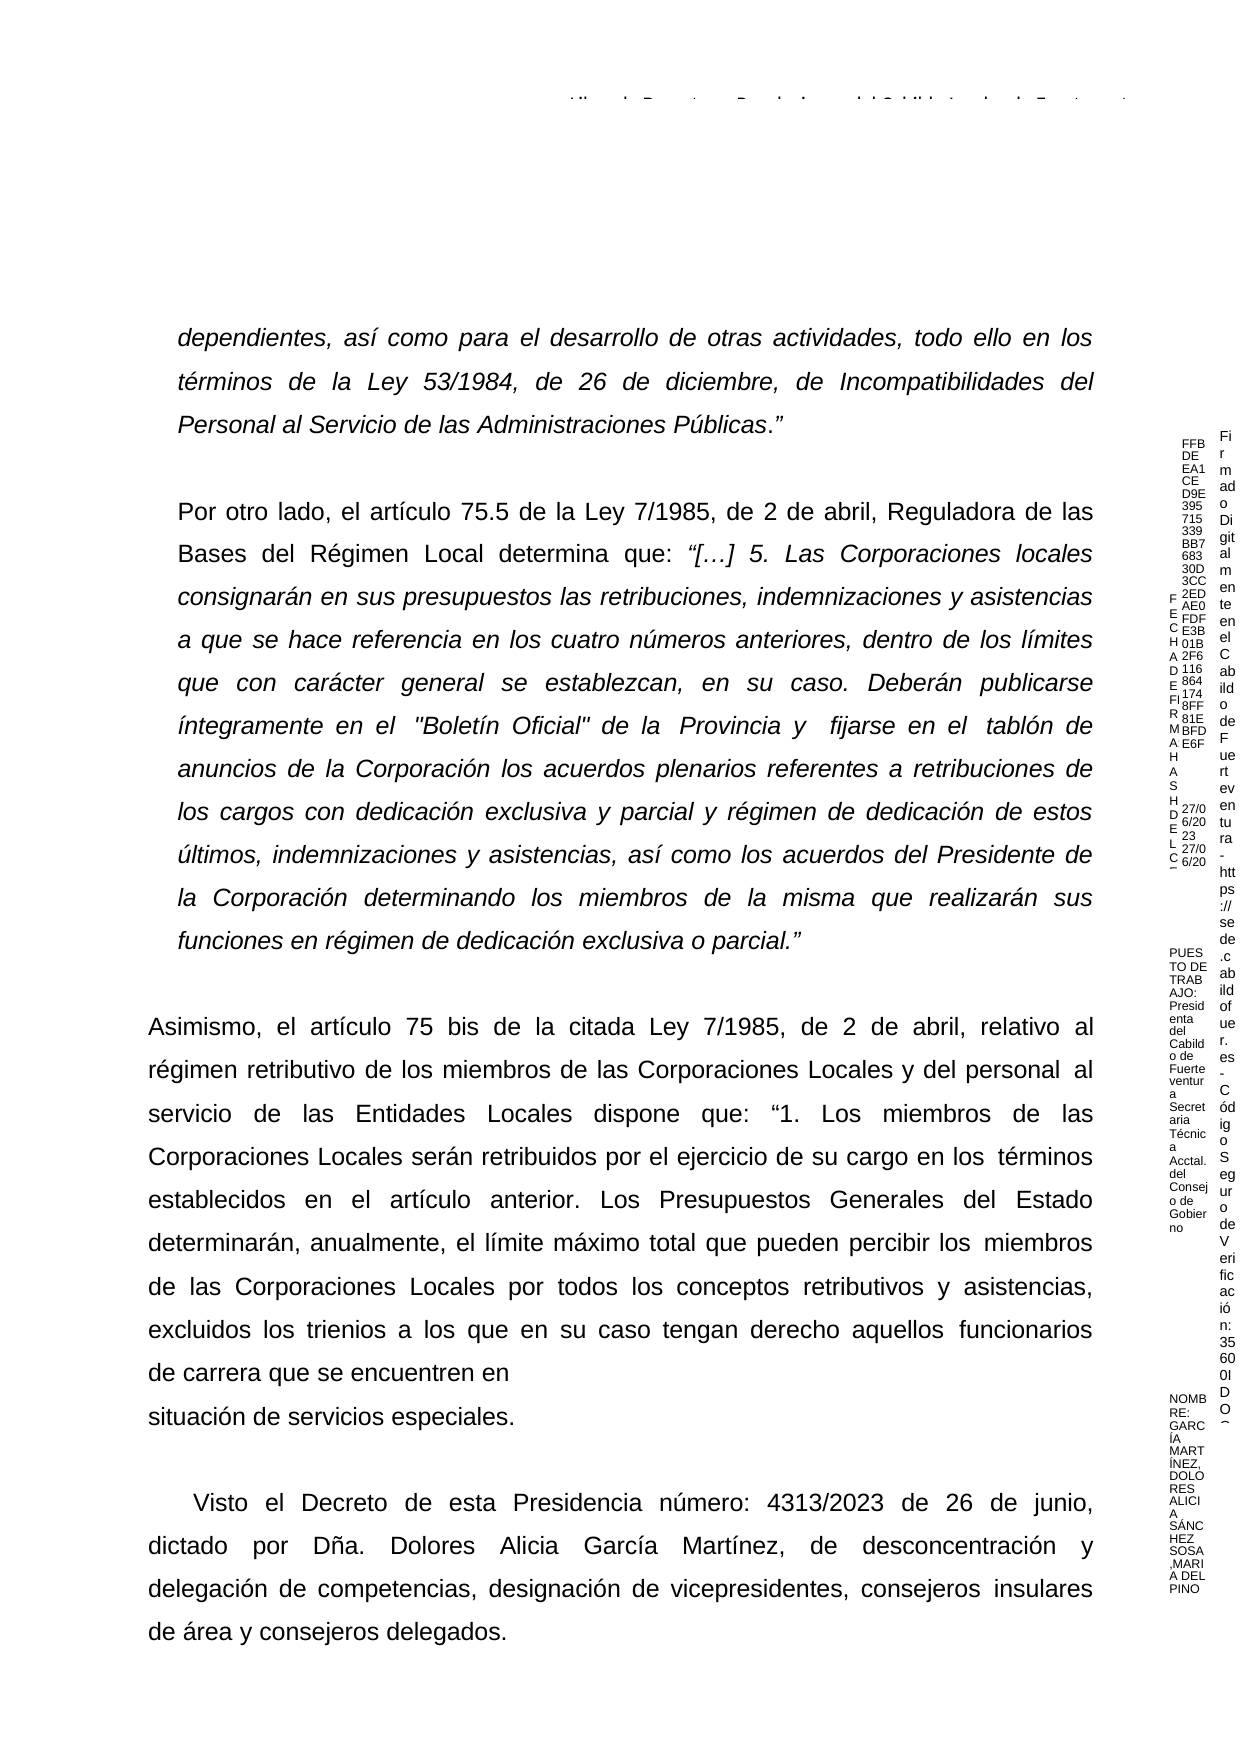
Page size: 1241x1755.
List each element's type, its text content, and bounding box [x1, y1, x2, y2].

text GARCÍA MARTÍNEZ, DOLORES ALICIA SÁNCHEZ SOSA,MARIA DEL PINO [1169, 1421, 1207, 1596]
text FECHA DE FIRMA: HASH DEL CERTIFICADO: [1169, 592, 1184, 869]
text 27/06/2023 [1182, 802, 1209, 843]
text FFBDEEA1CED9E395715339BB768330D3CC2EDAE0 FDFE3B01B2F61168641748FF81EBFDE6F71FFC4A [1182, 438, 1207, 749]
text Asimismo, el artículo 75 bis de la citada Ley 7/1985, de 2 de abril, relativo al régimen retributivo de los miembros de las Corporaciones Locales y del personal al servicio de las Entidades Locales dispone que: “1. Los miembros de las Corporaciones Locales serán retribuidos por el ejercicio de su cargo en los términos establecidos en el artículo anterior. Los Presupuestos Generales del Estado determinarán, anualmente, el límite máximo total que pueden percibir los miembros de las Corporaciones Locales por todos los conceptos retributivos y asistencias, excluidos los trienios a los que en su caso tengan derecho aquellos funcionarios de carrera que se encuentren en [148, 1012, 1094, 1387]
text [1179, 436, 1209, 749]
text Presidenta del Cabildo de Fuerteventura [1169, 1001, 1209, 1101]
text Secretaria Técnica Acctal. del Consejo de Gobierno [1169, 1101, 1209, 1235]
text Visto el Decreto de esta Presidencia número: 4313/2023 de 26 de junio, dictado por Dña. Dolores Alicia García Martínez, de desconcentración y delegación de competencias, designación de vicepresidentes, consejeros insulares de área y consejeros delegados. [148, 1488, 1093, 1646]
text PUESTO DE TRABAJO: [1169, 947, 1209, 1001]
text dependientes, así como para el desarrollo de otras actividades, todo ello en los términos de la Ley 53/1984, de 26 de diciembre, de Incompatibilidades del Personal al Servicio de las Administraciones Públicas.” [177, 323, 1094, 438]
text Por otro lado, el artículo 75.5 de la Ley 7/1985, de 2 de abril, Reguladora de las Bases del Régimen Local determina que: “[…] 5. Las Corporaciones locales consignarán en sus presupuestos las retribuciones, indemnizaciones y asistencias a que se hace referencia en los cuatro números anteriores, dentro de los límites que con carácter general se establezcan, en su caso. Deberán publicarse íntegramente en el "Boletín Oficial" de la Provincia y fijarse en el tablón de anuncios de la Corporación los acuerdos plenarios referentes a retribuciones de los cargos con dedicación exclusiva y parcial y régimen de dedicación de estos últimos, indemnizaciones y asistencias, así como los acuerdos del Presidente de la Corporación determinando los miembros de la misma que realizarán sus funciones en régimen de dedicación exclusiva o parcial.” [177, 497, 1093, 954]
text Firmado Digitalmente en el Cabildo de Fuerteventura - https://sede.cabildofuer.es - Código Seguro de Verificación: 35600IDOC2D67F17BDE8D6F042AE [1219, 428, 1236, 1422]
text NOMBRE: [1169, 1393, 1209, 1420]
text 27/06/2023 [1182, 843, 1209, 869]
text situación de servicios especiales. [148, 1401, 1167, 1430]
text situación de servicios especiales. [1209, 1401, 1241, 1430]
